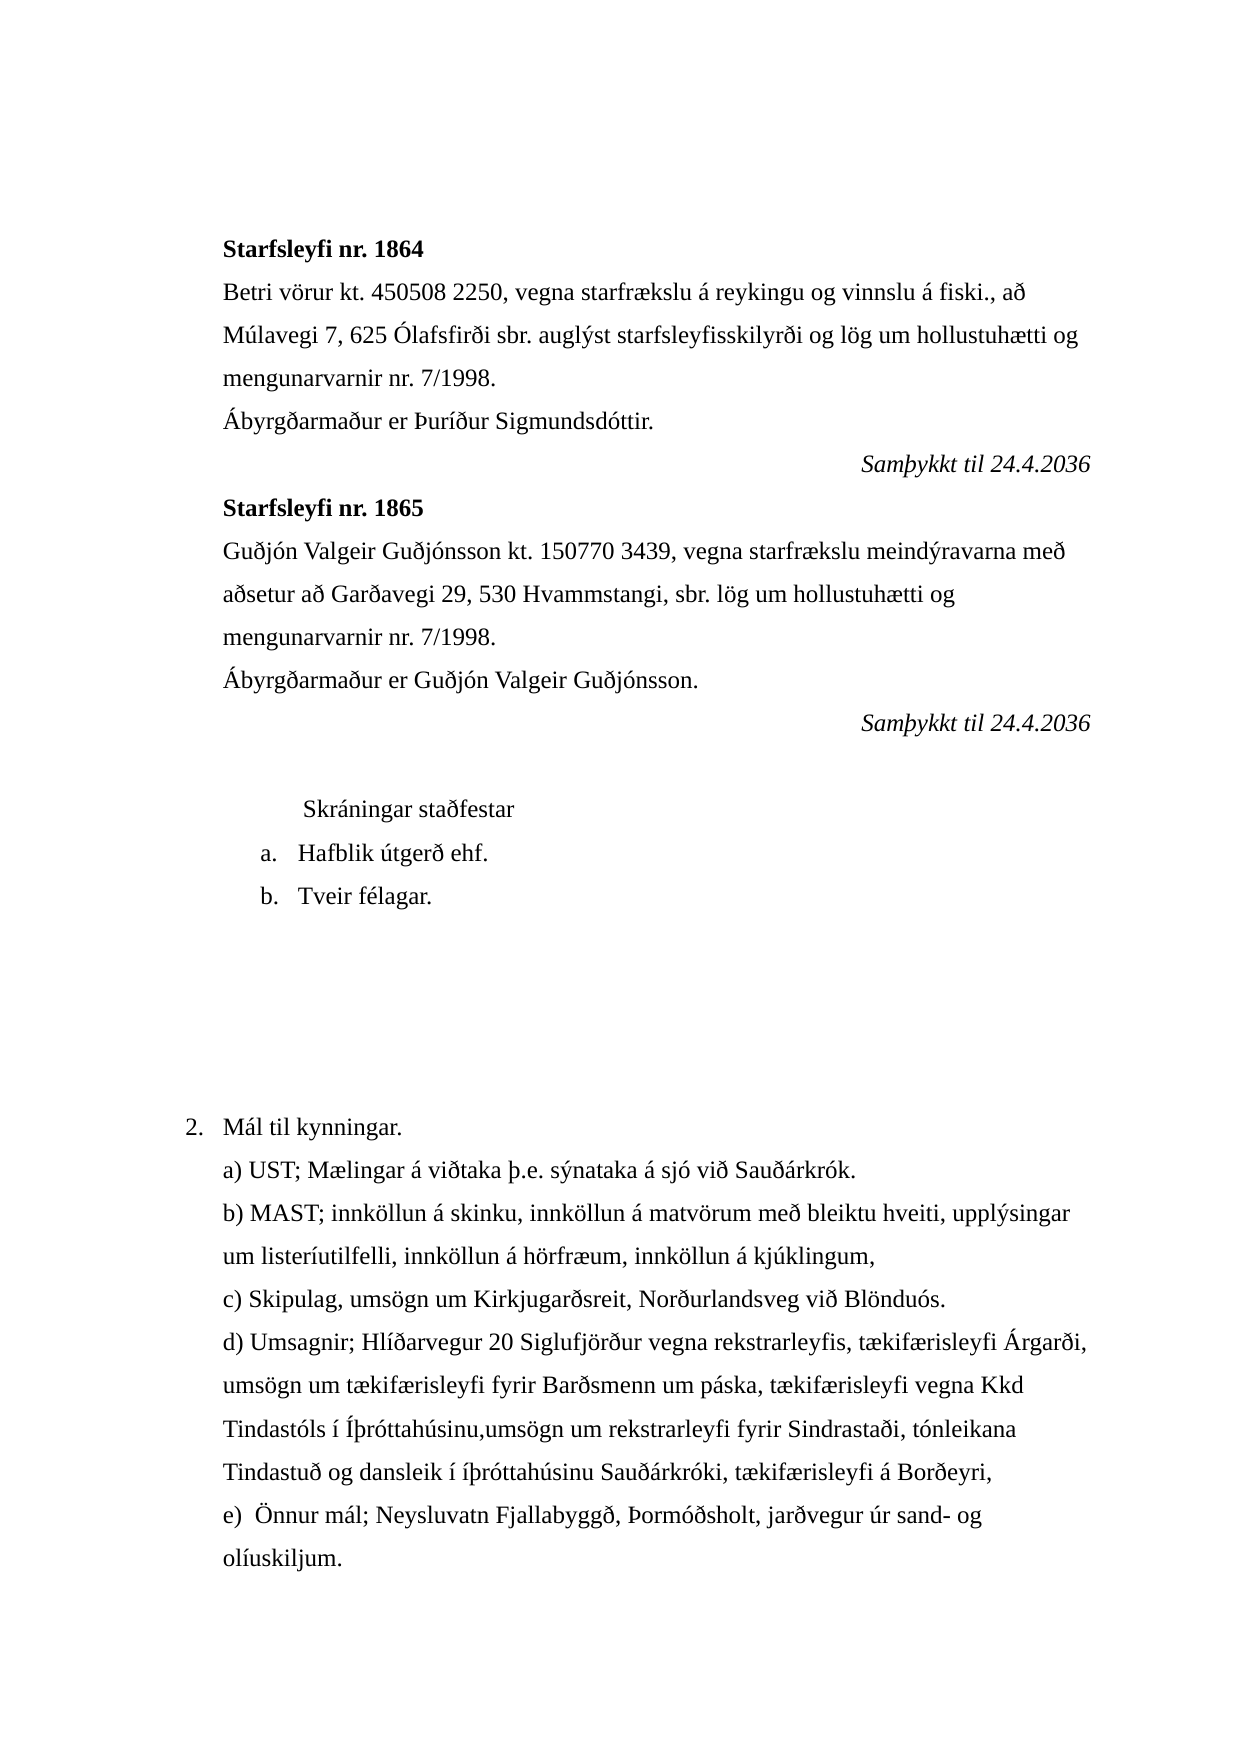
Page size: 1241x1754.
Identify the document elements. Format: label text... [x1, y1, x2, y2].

list Guðjón Valgeir Guðjónsson kt. 150770 3439, vegna starfrækslu meindýravarna með aðsetur að Garðavegi 29, 530 Hvammstangi, sbr. lög um hollustuhætti og mengunarvarnir nr. 7/1998. [223, 536, 1093, 651]
list b) MAST; innköllun á skinku, innköllun á matvörum með bleiktu hveiti, upplýsingar um listeríutilfelli, innköllun á hörfræum, innköllun á kjúklingum, [223, 1198, 1093, 1270]
list Mál til kynningar. [185, 1112, 1093, 1141]
list Ábyrgðarmaður er Þuríður Sigmundsdóttir. [223, 406, 1093, 435]
list c) Skipulag, umsögn um Kirkjugarðsreit, Norðurlandsveg við Blönduós. [223, 1284, 1093, 1313]
list Ábyrgðarmaður er Guðjón Valgeir Guðjónsson. [223, 665, 1093, 694]
list Betri vörur kt. 450508 2250, vegna starfrækslu á reykingu og vinnslu á fiski., að Múlavegi 7, 625 Ólafsfirði sbr. auglýst starfsleyfisskilyrði og lög um hollustuhætti og mengunarvarnir nr. 7/1998. [223, 277, 1093, 392]
list Starfsleyfi nr. 1865 [223, 493, 1093, 521]
list e) Önnur mál; Neysluvatn Fjallabyggð, Þormóðsholt, jarðvegur úr sand- og olíuskiljum. [223, 1500, 1093, 1572]
list a) UST; Mælingar á viðtaka þ.e. sýnataka á sjó við Sauðárkrók. [223, 1155, 1093, 1184]
list Samþykkt til 24.4.2036 [223, 449, 1093, 478]
list Skráningar staðfestar [223, 794, 1093, 823]
list Starfsleyfi nr. 1864 [223, 234, 1093, 263]
list Samþykkt til 24.4.2036 [223, 708, 1093, 737]
list Hafblik útgerð ehf. [260, 838, 1093, 866]
list d) Umsagnir; Hlíðarvegur 20 Siglufjörður vegna rekstrarleyfis, tækifærisleyfi Árgarði, umsögn um tækifærisleyfi fyrir Barðsmenn um páska, tækifærisleyfi vegna Kkd Tindastóls í Íþróttahúsinu,umsögn um rekstrarleyfi fyrir Sindrastaði, tónleikana Tindastuð og dansleik í íþróttahúsinu Sauðárkróki, tækifærisleyfi á Borðeyri, [223, 1327, 1093, 1486]
list Tveir félagar. [260, 881, 1093, 909]
